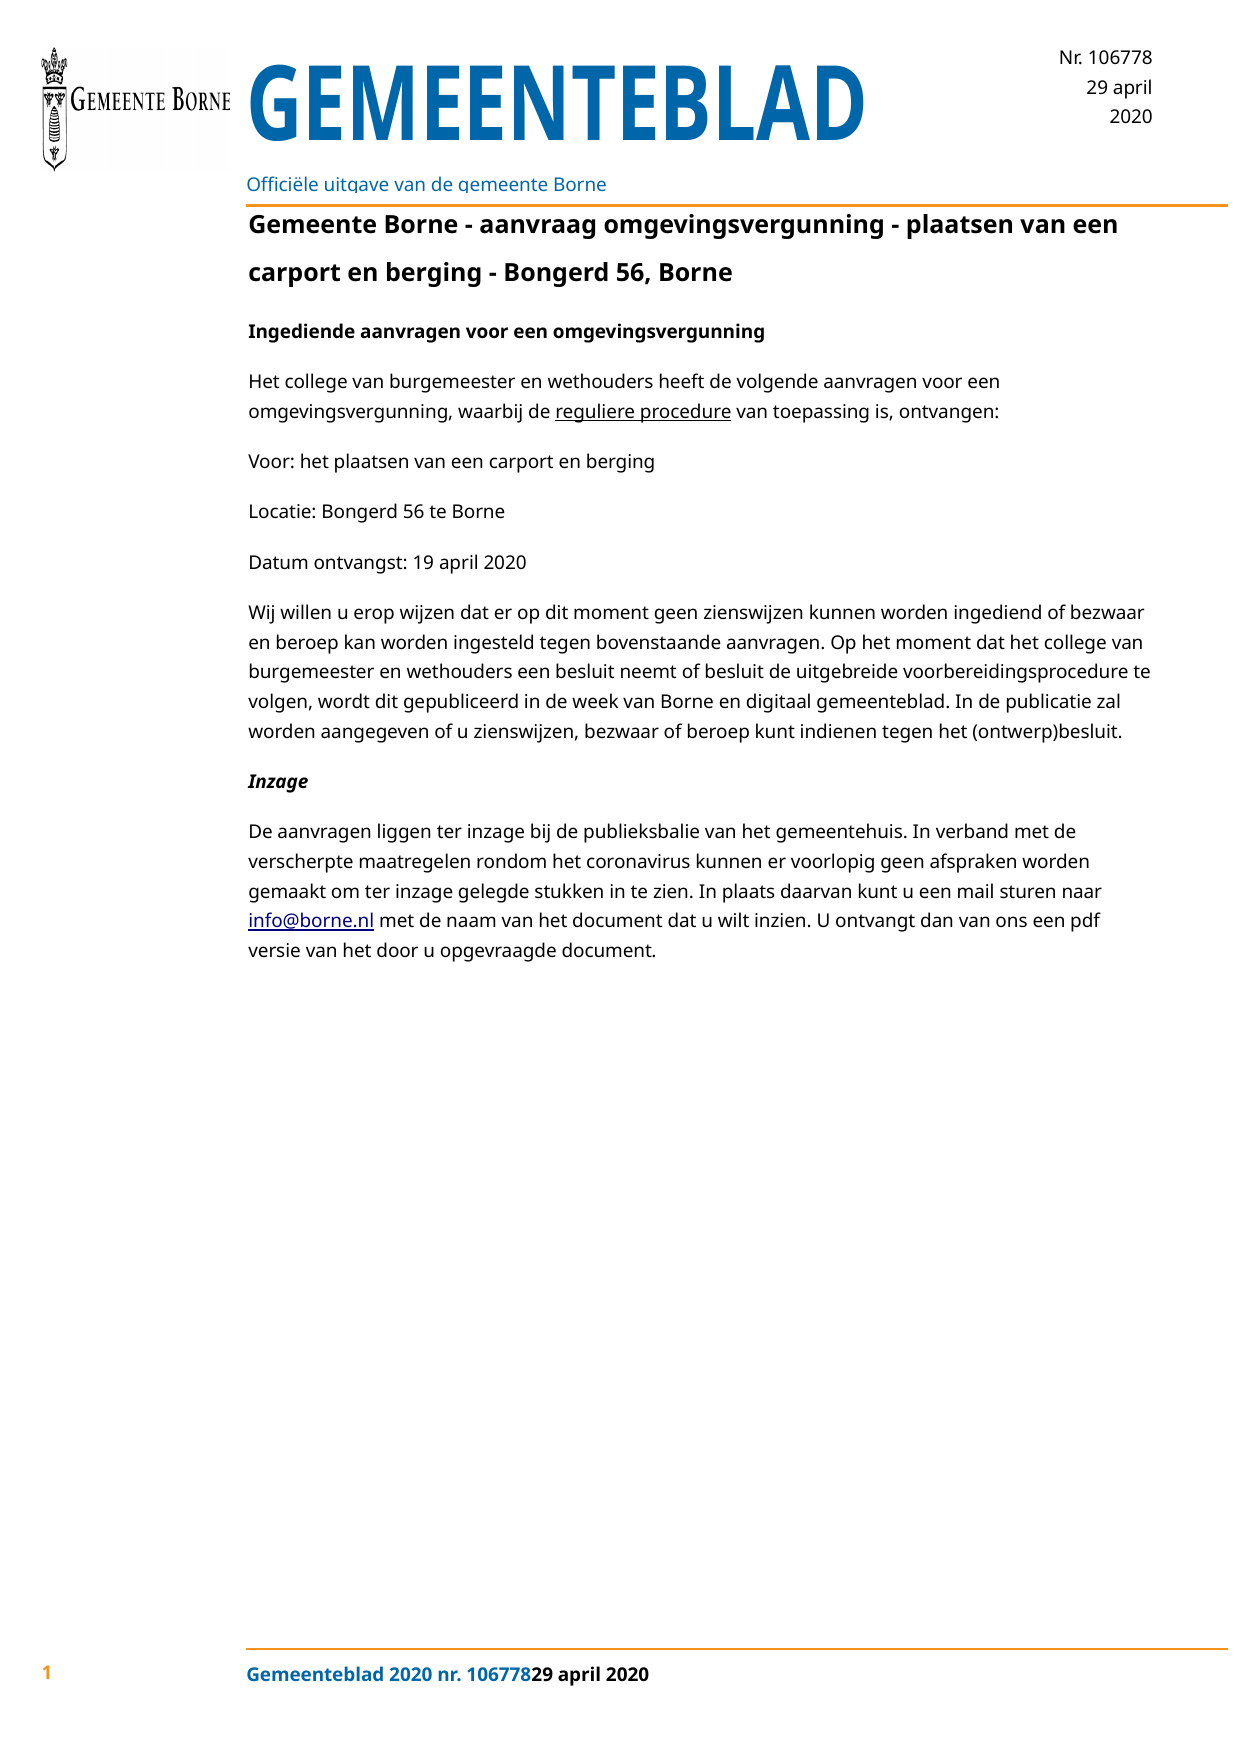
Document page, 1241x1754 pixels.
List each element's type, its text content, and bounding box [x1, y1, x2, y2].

text Gemeente Borne - aanvraag omgevingsvergunning - plaatsen van een carport en berging - Bongerd 56, Borne [248, 207, 1152, 288]
text Voor: het plaatsen van een carport en berging [248, 448, 1152, 474]
text Inzage [248, 768, 1152, 794]
picture [41, 47, 231, 172]
text Ingediende aanvragen voor een omgevingsvergunning [248, 318, 1152, 344]
text Wij willen u erop wijzen dat er op dit moment geen zienswijzen kunnen worden ingediend of bezwaar en beroep kan worden ingesteld tegen bovenstaande aanvragen. Op het moment dat het college van burgemeester en wethouders een besluit neemt of besluit de uitgebreide voorbereidingsprocedure te volgen, wordt dit gepubliceerd in de week van Borne en digitaal gemeenteblad. In de publicatie zal worden aangegeven of u zienswijzen, bezwaar of beroep kunt indienen tegen het (ontwerp)besluit. [248, 599, 1152, 744]
text De aanvragen liggen ter inzage bij de publieksbalie van het gemeentehuis. In verband met de verscherpte maatregelen rondom het coronavirus kunnen er voorlopig geen afspraken worden gemaakt om ter inzage gelegde stukken in te zien. In plaats daarvan kunt u een mail sturen naar info@borne.nl met de naam van het document dat u wilt inzien. U ontvangt dan van ons een pdf versie van het door u opgevraagde document. [248, 819, 1152, 963]
text Het college van burgemeester en wethouders heeft de volgende aanvragen voor een omgevingsvergunning, waarbij de reguliere procedure van toepassing is, ontvangen: [248, 368, 1152, 424]
text Locatie: Bongerd 56 te Borne [248, 499, 1152, 524]
text Datum ontvangst: 19 april 2020 [248, 549, 1152, 575]
